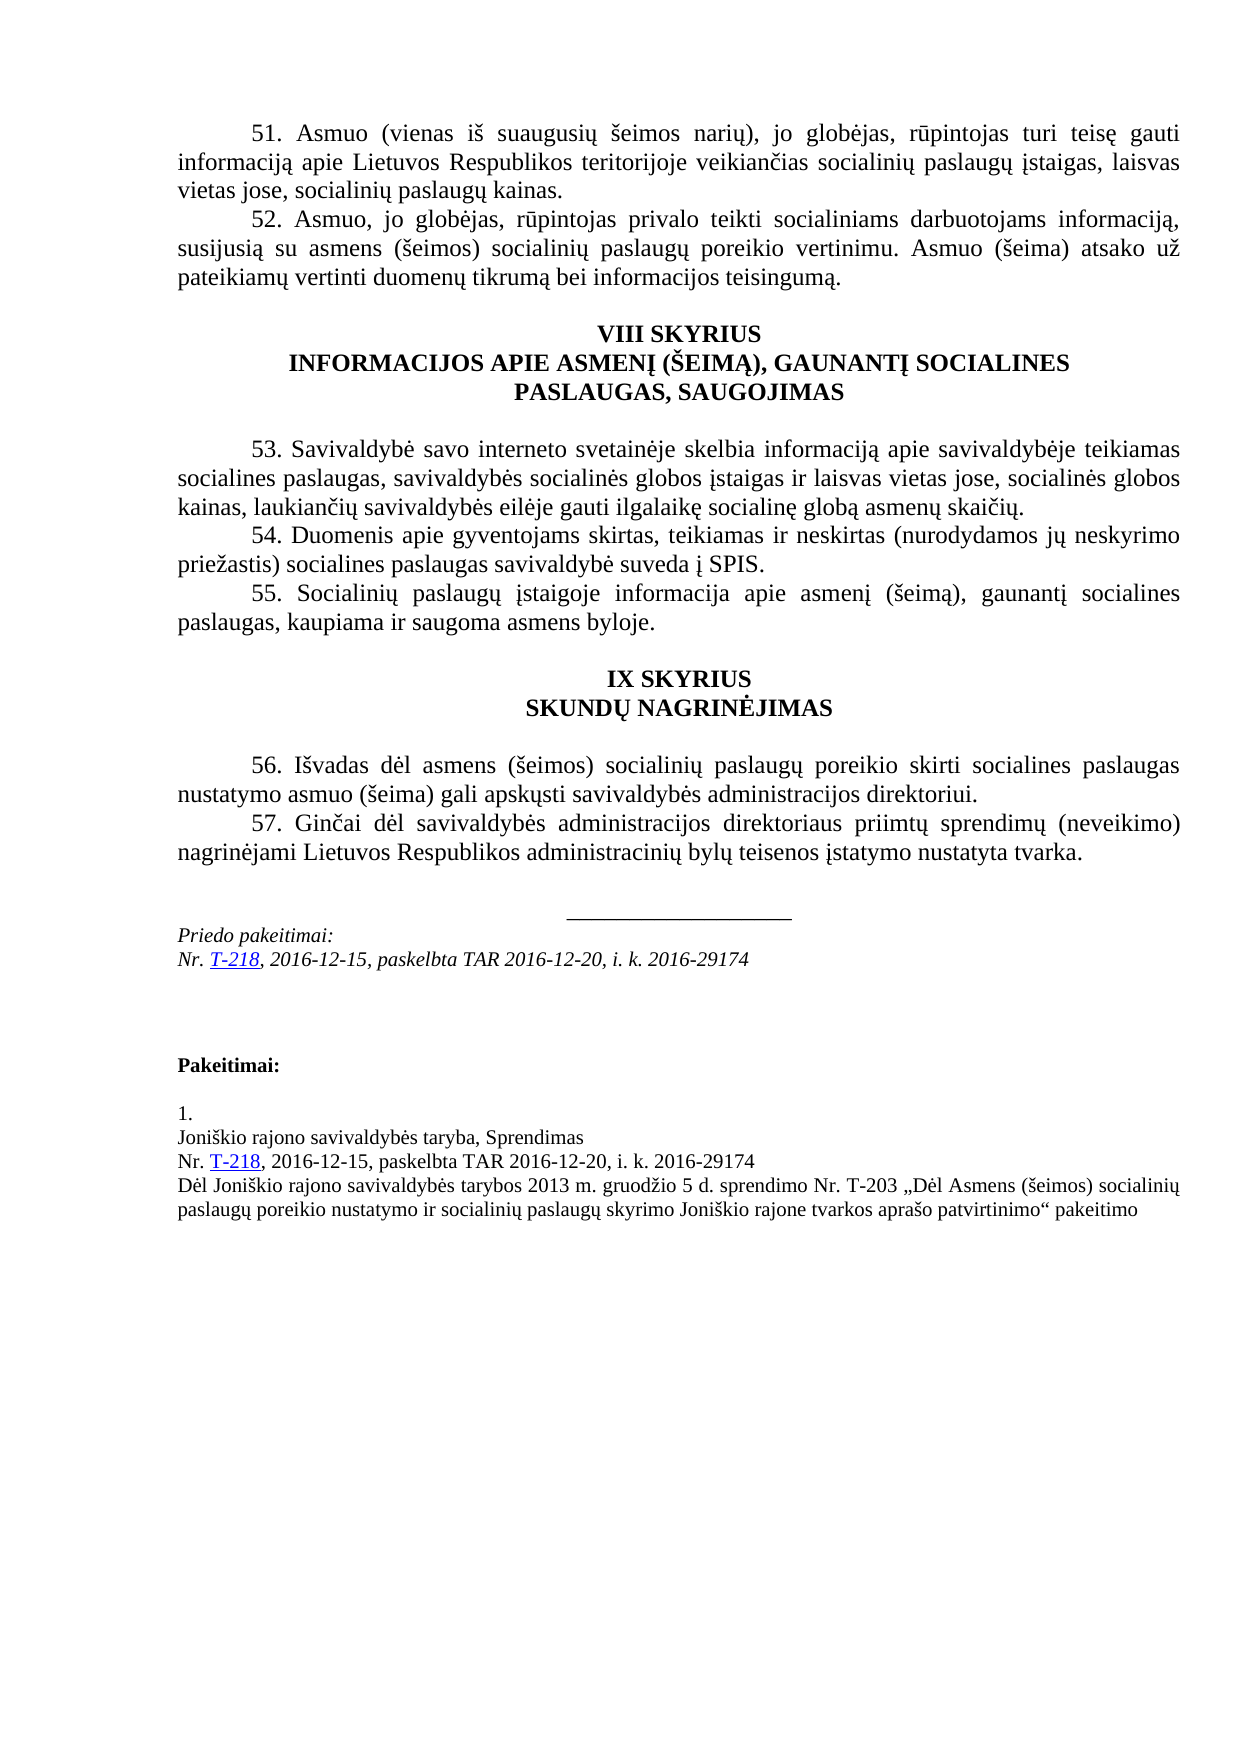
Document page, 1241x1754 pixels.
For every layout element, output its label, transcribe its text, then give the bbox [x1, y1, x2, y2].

text 57. Ginčai dėl savivaldybės administracijos direktoriaus priimtų sprendimų (neveikimo) nagrinėjami Lietuvos Respublikos administracinių bylų teisenos įstatymo nustatyta tvarka. [177, 808, 1181, 866]
text INFORMACIJOS APIE ASMENĮ (ŠEIMĄ), GAUNANTĮ SOCIALINES [177, 348, 1181, 377]
text Pakeitimai: [177, 1053, 1181, 1077]
text 54. Duomenis apie gyventojams skirtas, teikiamas ir neskirtas (nurodydamos jų neskyrimo priežastis) socialines paslaugas savivaldybė suveda į SPIS. [177, 521, 1181, 578]
text __________________ [177, 894, 1181, 923]
text IX SKYRIUS [177, 664, 1181, 693]
text Priedo pakeitimai: [177, 923, 1181, 947]
text 51. Asmuo (vienas iš suaugusių šeimos narių), jo globėjas, rūpintojas turi teisę gauti informaciją apie Lietuvos Respublikos teritorijoje veikiančias socialinių paslaugų įstaigas, laisvas vietas jose, socialinių paslaugų kainas. [177, 118, 1181, 204]
text 52. Asmuo, jo globėjas, rūpintojas privalo teikti socialiniams darbuotojams informaciją, susijusią su asmens (šeimos) socialinių paslaugų poreikio vertinimu. Asmuo (šeima) atsako už pateikiamų vertinti duomenų tikrumą bei informacijos teisingumą. [177, 204, 1181, 291]
text Joniškio rajono savivaldybės taryba, Sprendimas [177, 1125, 1181, 1149]
text 55. Socialinių paslaugų įstaigoje informacija apie asmenį (šeimą), gaunantį socialines paslaugas, kaupiama ir saugoma asmens byloje. [177, 578, 1181, 636]
text Dėl Joniškio rajono savivaldybės tarybos 2013 m. gruodžio 5 d. sprendimo Nr. T-203 „Dėl Asmens (šeimos) socialinių paslaugų poreikio nustatymo ir socialinių paslaugų skyrimo Joniškio rajone tvarkos aprašo patvirtinimo“ pakeitimo [177, 1173, 1181, 1221]
text 56. Išvadas dėl asmens (šeimos) socialinių paslaugų poreikio skirti socialines paslaugas nustatymo asmuo (šeima) gali apskųsti savivaldybės administracijos direktoriui. [177, 751, 1181, 808]
text SKUNDŲ NAGRINĖJIMAS [177, 693, 1181, 722]
text 1. [177, 1101, 1181, 1125]
text VIII SKYRIUS [177, 319, 1181, 348]
text Nr. T-218, 2016-12-15, paskelbta TAR 2016-12-20, i. k. 2016-29174 [177, 1149, 1181, 1173]
text PASLAUGAS, SAUGOJIMAS [177, 377, 1181, 406]
text 53. Savivaldybė savo interneto svetainėje skelbia informaciją apie savivaldybėje teikiamas socialines paslaugas, savivaldybės socialinės globos įstaigas ir laisvas vietas jose, socialinės globos kainas, laukiančių savivaldybės eilėje gauti ilgalaikę socialinę globą asmenų skaičių. [177, 434, 1181, 521]
text Nr. T-218, 2016-12-15, paskelbta TAR 2016-12-20, i. k. 2016-29174 [177, 947, 1181, 971]
